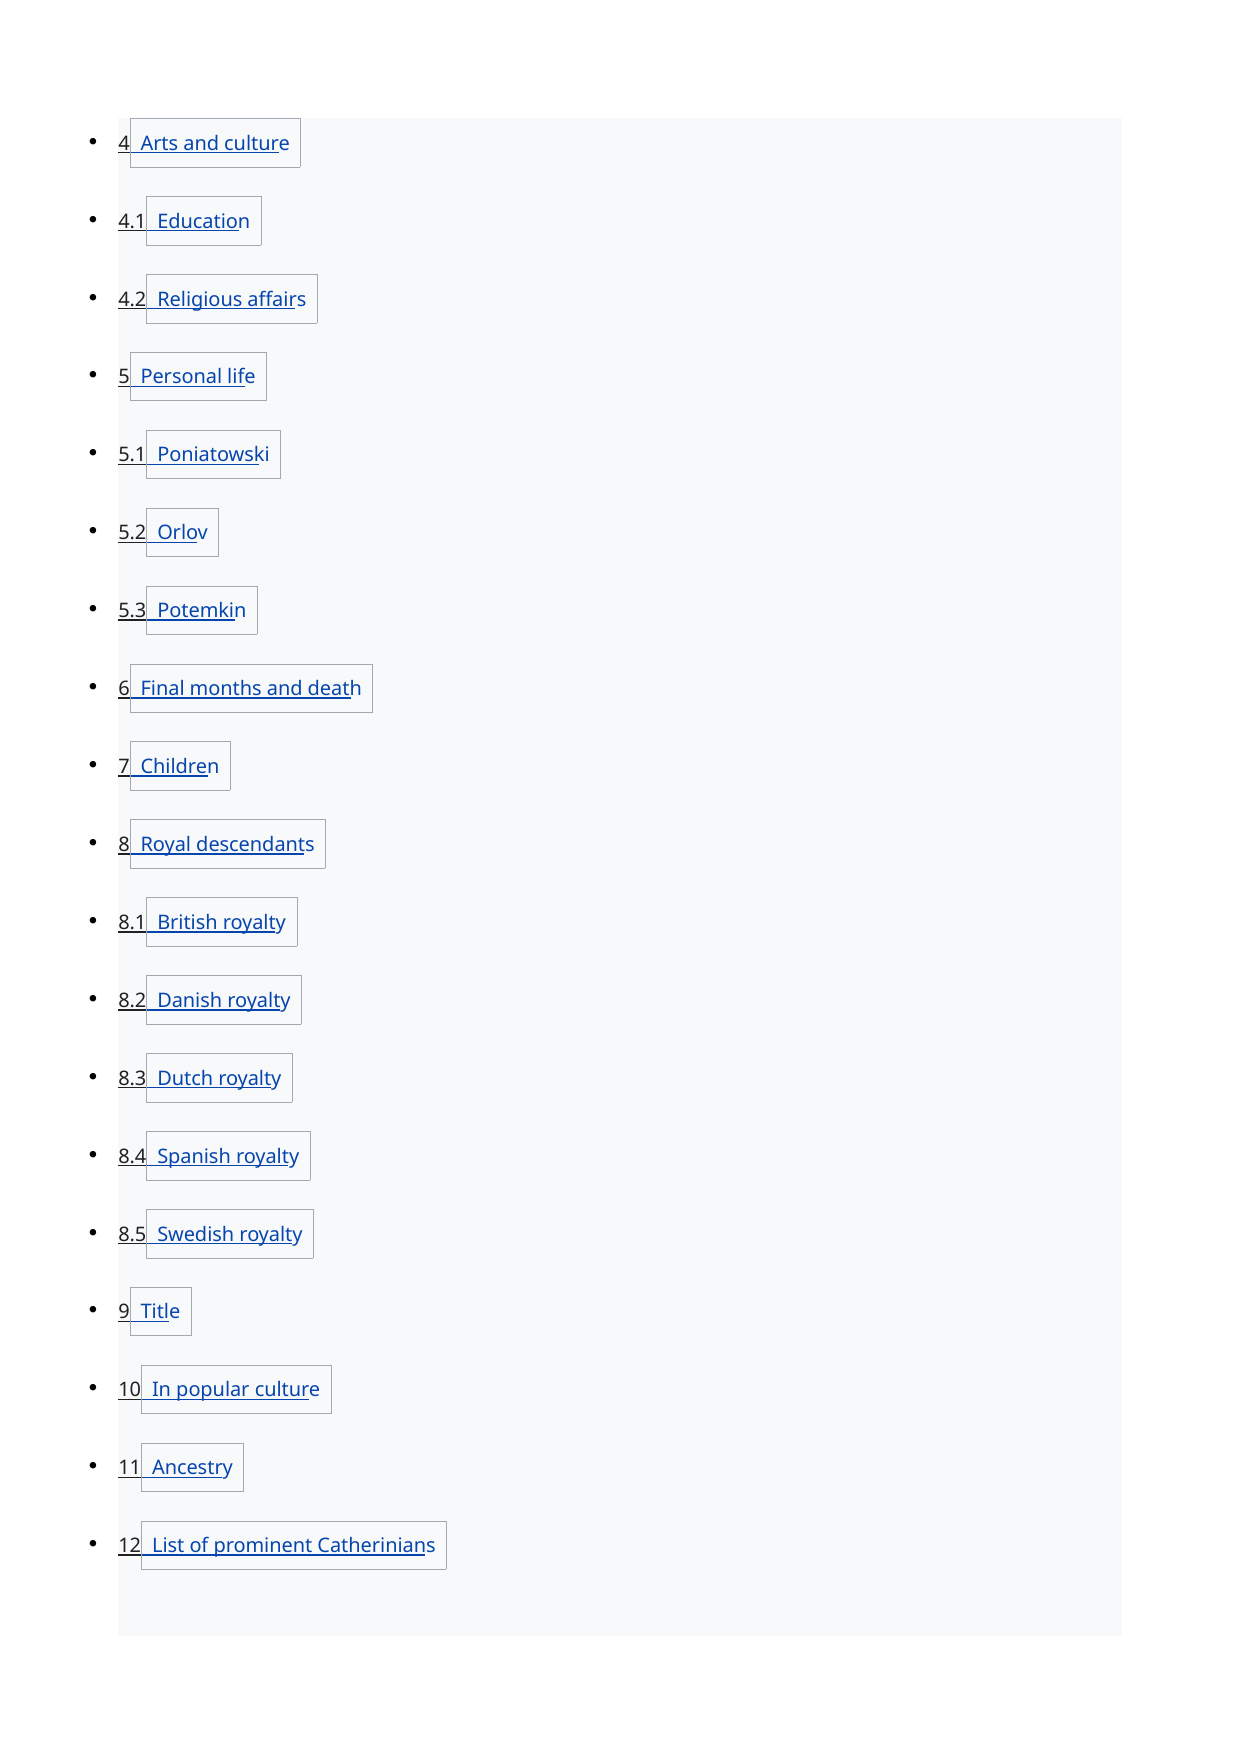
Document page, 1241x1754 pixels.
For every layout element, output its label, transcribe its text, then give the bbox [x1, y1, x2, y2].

list 8.1 [118, 897, 146, 931]
list 8.3 [118, 1053, 146, 1087]
list 6Final months and death [373, 663, 1122, 712]
list Swedish royalty [147, 1210, 313, 1258]
list [311, 1131, 1122, 1180]
list [118, 1478, 141, 1491]
list 7 [118, 741, 130, 775]
list [244, 1443, 1122, 1491]
list Religious affairs [147, 275, 317, 323]
list [118, 1011, 146, 1024]
list [302, 975, 1122, 1024]
list Personal life [131, 353, 266, 400]
list [332, 1365, 1122, 1413]
list Education [147, 197, 261, 245]
list [118, 621, 146, 634]
list [293, 1053, 1122, 1102]
list [219, 508, 1122, 556]
list 11 [118, 1443, 141, 1477]
list 8.4 [118, 1131, 146, 1165]
list [298, 897, 1122, 946]
list Danish royalty [147, 976, 301, 1024]
list [267, 352, 1122, 401]
list 4.1 [118, 196, 146, 230]
list 6Final months and death [118, 663, 372, 697]
list 10 [118, 1365, 141, 1399]
list 8.5 [118, 1209, 146, 1243]
list [281, 430, 1122, 478]
list [118, 1166, 146, 1180]
list 9 [118, 1287, 130, 1321]
list [314, 1209, 1122, 1258]
list [118, 231, 146, 245]
list Title [131, 1288, 191, 1335]
list Royal descendants [131, 820, 325, 868]
list Ancestry [142, 1444, 243, 1491]
list British royalty [147, 898, 297, 946]
list [118, 1244, 146, 1258]
list 5.2 [118, 508, 146, 542]
list 5.3 [118, 586, 146, 619]
list [262, 196, 1122, 245]
list [258, 586, 1122, 634]
list Arts and culture [131, 119, 300, 167]
list 4.2 [118, 274, 146, 308]
list 5 [118, 352, 130, 386]
list 4 [118, 118, 130, 152]
list [301, 118, 1122, 167]
list 6Final months and death [131, 665, 372, 712]
list [118, 543, 146, 556]
list [318, 274, 1122, 323]
list [118, 465, 146, 478]
list [118, 1088, 146, 1102]
list Spanish royalty [147, 1132, 310, 1180]
list Potemkin [147, 587, 257, 634]
list 8 [118, 819, 130, 853]
list Children [131, 742, 230, 790]
list [118, 1322, 130, 1336]
list [192, 1287, 1122, 1336]
list 5.1 [118, 430, 146, 464]
list Dutch royalty [147, 1054, 292, 1102]
list [447, 1521, 1122, 1569]
list 8.2 [118, 975, 146, 1009]
list [326, 819, 1122, 868]
list In popular culture [142, 1366, 331, 1413]
list [118, 933, 146, 946]
list [231, 741, 1122, 790]
list Orlov [147, 509, 218, 556]
list Poniatowski [147, 431, 280, 478]
list List of prominent Catherinians [142, 1522, 446, 1569]
list 12 [118, 1521, 141, 1554]
